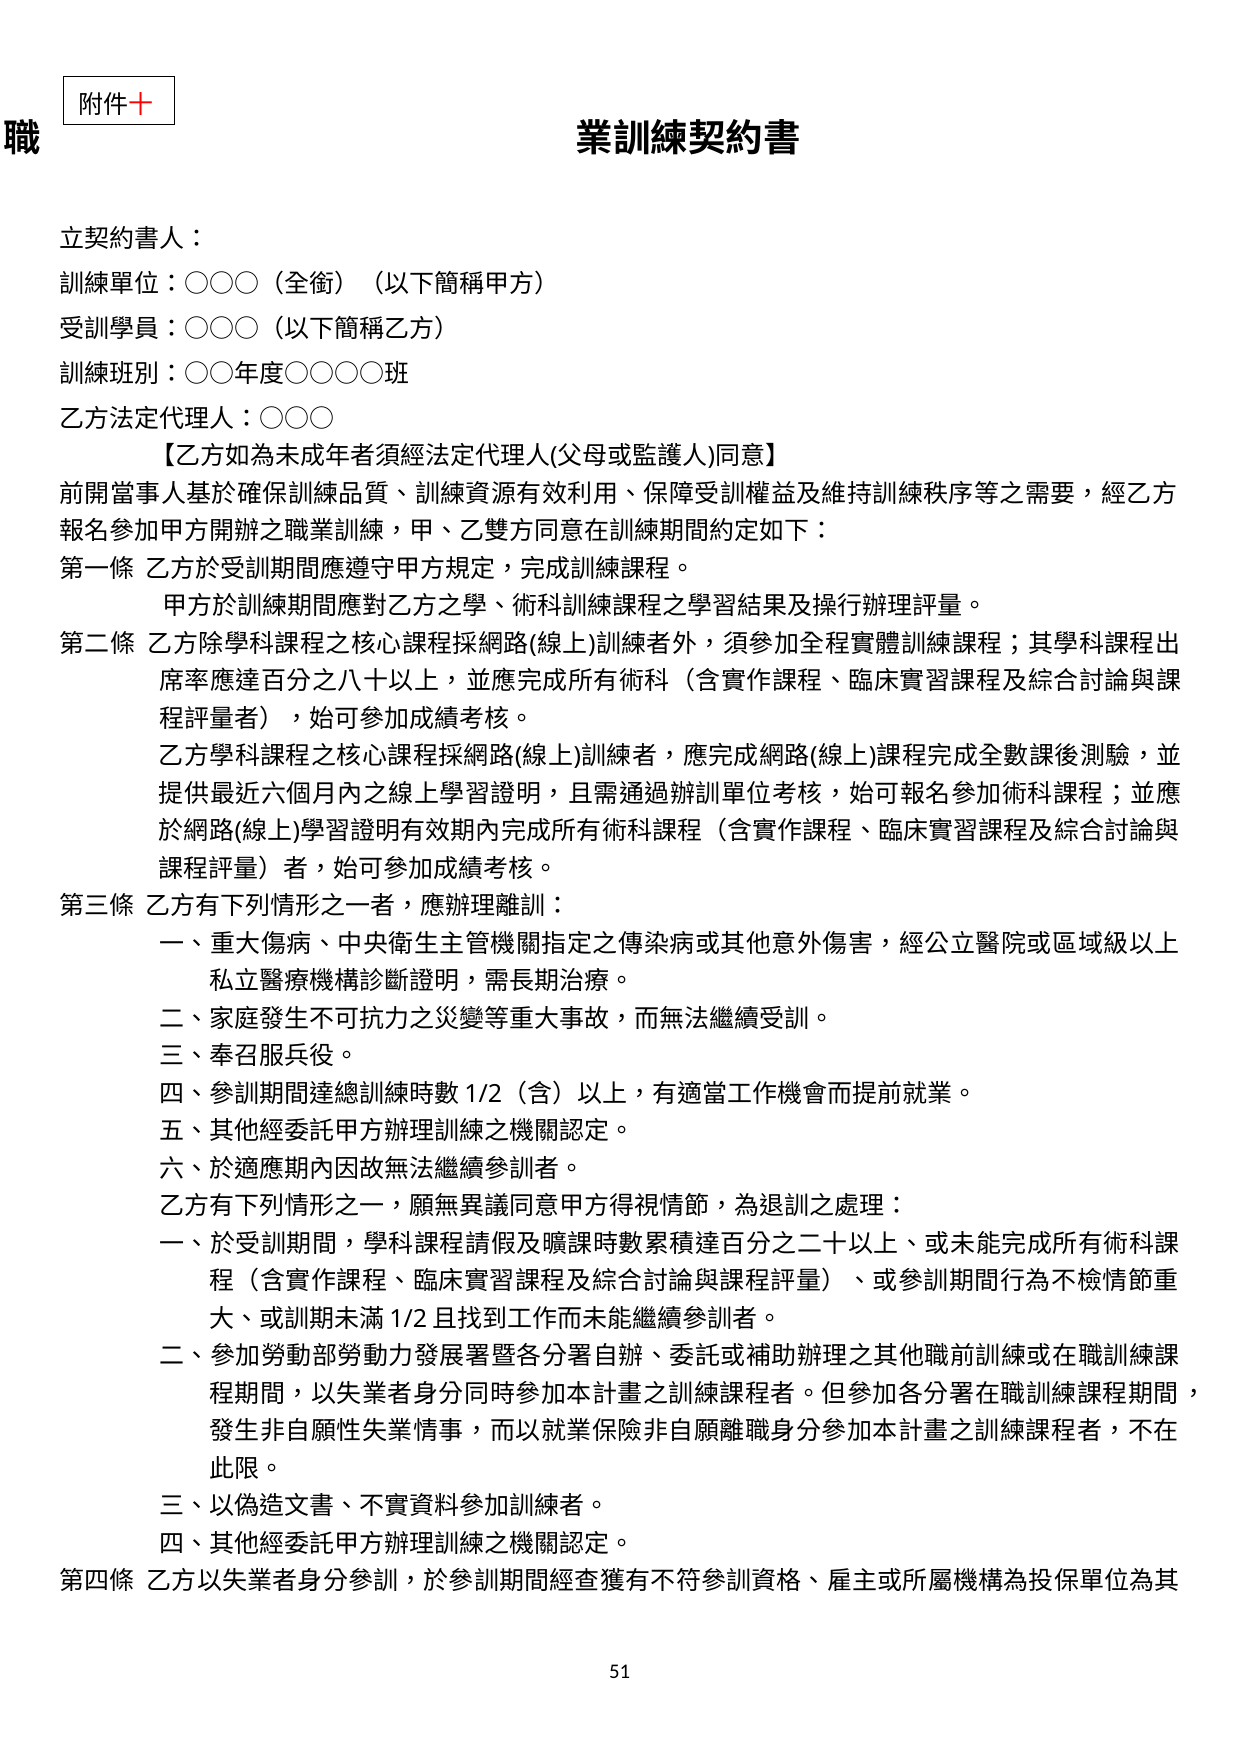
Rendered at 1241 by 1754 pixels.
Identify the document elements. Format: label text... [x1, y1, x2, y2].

text 二、參加勞動部勞動力發展署暨各分署自辦、委託或補助辦理之其他職前訓練或在職訓練課程期間，以失業者身分同時參加本計畫之訓練課程者。但參加各分署在職訓練課程期間，發生非自願性失業情事，而以就業保險非自願離職身分參加本計畫之訓練課程者，不在此限。 [159, 1335, 1181, 1485]
text 四、參訓期間達總訓練時數1/2（含）以上，有適當工作機會而提前就業。 [159, 1072, 1181, 1110]
text 甲方於訓練期間應對乙方之學、術科訓練課程之學習結果及操行辦理評量。 [162, 585, 1181, 622]
text 職業訓練契約書 [0, 107, 1181, 162]
text 四、其他經委託甲方辦理訓練之機關認定。 [159, 1522, 1181, 1560]
text 第一條 乙方於受訓期間應遵守甲方規定，完成訓練課程。 [59, 547, 1181, 585]
text 立契約書人： [59, 218, 1181, 255]
text 前開當事人基於確保訓練品質、訓練資源有效利用、保障受訓權益及維持訓練秩序等之需要，經乙方報名參加甲方開辦之職業訓練，甲、乙雙方同意在訓練期間約定如下： [59, 472, 1181, 547]
text 乙方法定代理人：○○○ 【乙方如為未成年者須經法定代理人(父母或監護人)同意】 [59, 397, 1181, 472]
text 第三條 乙方有下列情形之一者，應辦理離訓： [59, 885, 1181, 922]
text 訓練單位：○○○（全銜）（以下簡稱甲方） [59, 262, 1181, 300]
text 乙方有下列情形之一，願無異議同意甲方得視情節，為退訓之處理： [159, 1185, 1181, 1222]
text 六、於適應期內因故無法繼續參訓者。 [159, 1147, 1181, 1185]
text 二、家庭發生不可抗力之災變等重大事故，而無法繼續受訓。 [159, 997, 1181, 1035]
text 附件十 [78, 84, 160, 118]
text 受訓學員：○○○（以下簡稱乙方） [59, 307, 1181, 345]
text 三、以偽造文書、不實資料參加訓練者。 [159, 1485, 1181, 1522]
text 訓練班別：○○年度○○○○班 [59, 352, 1181, 390]
text 一、於受訓期間，學科課程請假及曠課時數累積達百分之二十以上、或未能完成所有術科課程（含實作課程、臨床實習課程及綜合討論與課程評量）、或參訓期間行為不檢情節重大、或訓期未滿1/2且找到工作而未能繼續參訓者。 [159, 1222, 1181, 1335]
text 三、奉召服兵役。 [159, 1035, 1181, 1072]
text 一、重大傷病、中央衛生主管機關指定之傳染病或其他意外傷害，經公立醫院或區域級以上私立醫療機構診斷證明，需長期治療。 [159, 922, 1181, 997]
text 第四條 乙方以失業者身分參訓，於參訓期間經查獲有不符參訓資格、雇主或所屬機構為投保單位為其 [59, 1560, 1181, 1597]
text 第二條 乙方除學科課程之核心課程採網路(線上)訓練者外，須參加全程實體訓練課程；其學科課程出席率應達百分之八十以上，並應完成所有術科（含實作課程、臨床實習課程及綜合討論與課程評量者），始可參加成績考核。 [59, 622, 1181, 735]
text 五、其他經委託甲方辦理訓練之機關認定。 [159, 1110, 1181, 1147]
text 乙方學科課程之核心課程採網路(線上)訓練者，應完成網路(線上)課程完成全數課後測驗，並提供最近六個月內之線上學習證明，且需通過辦訓單位考核，始可報名參加術科課程；並應於網路(線上)學習證明有效期內完成所有術科課程（含實作課程、臨床實習課程及綜合討論與課程評量）者，始可參加成績考核。 [118, 735, 1181, 885]
